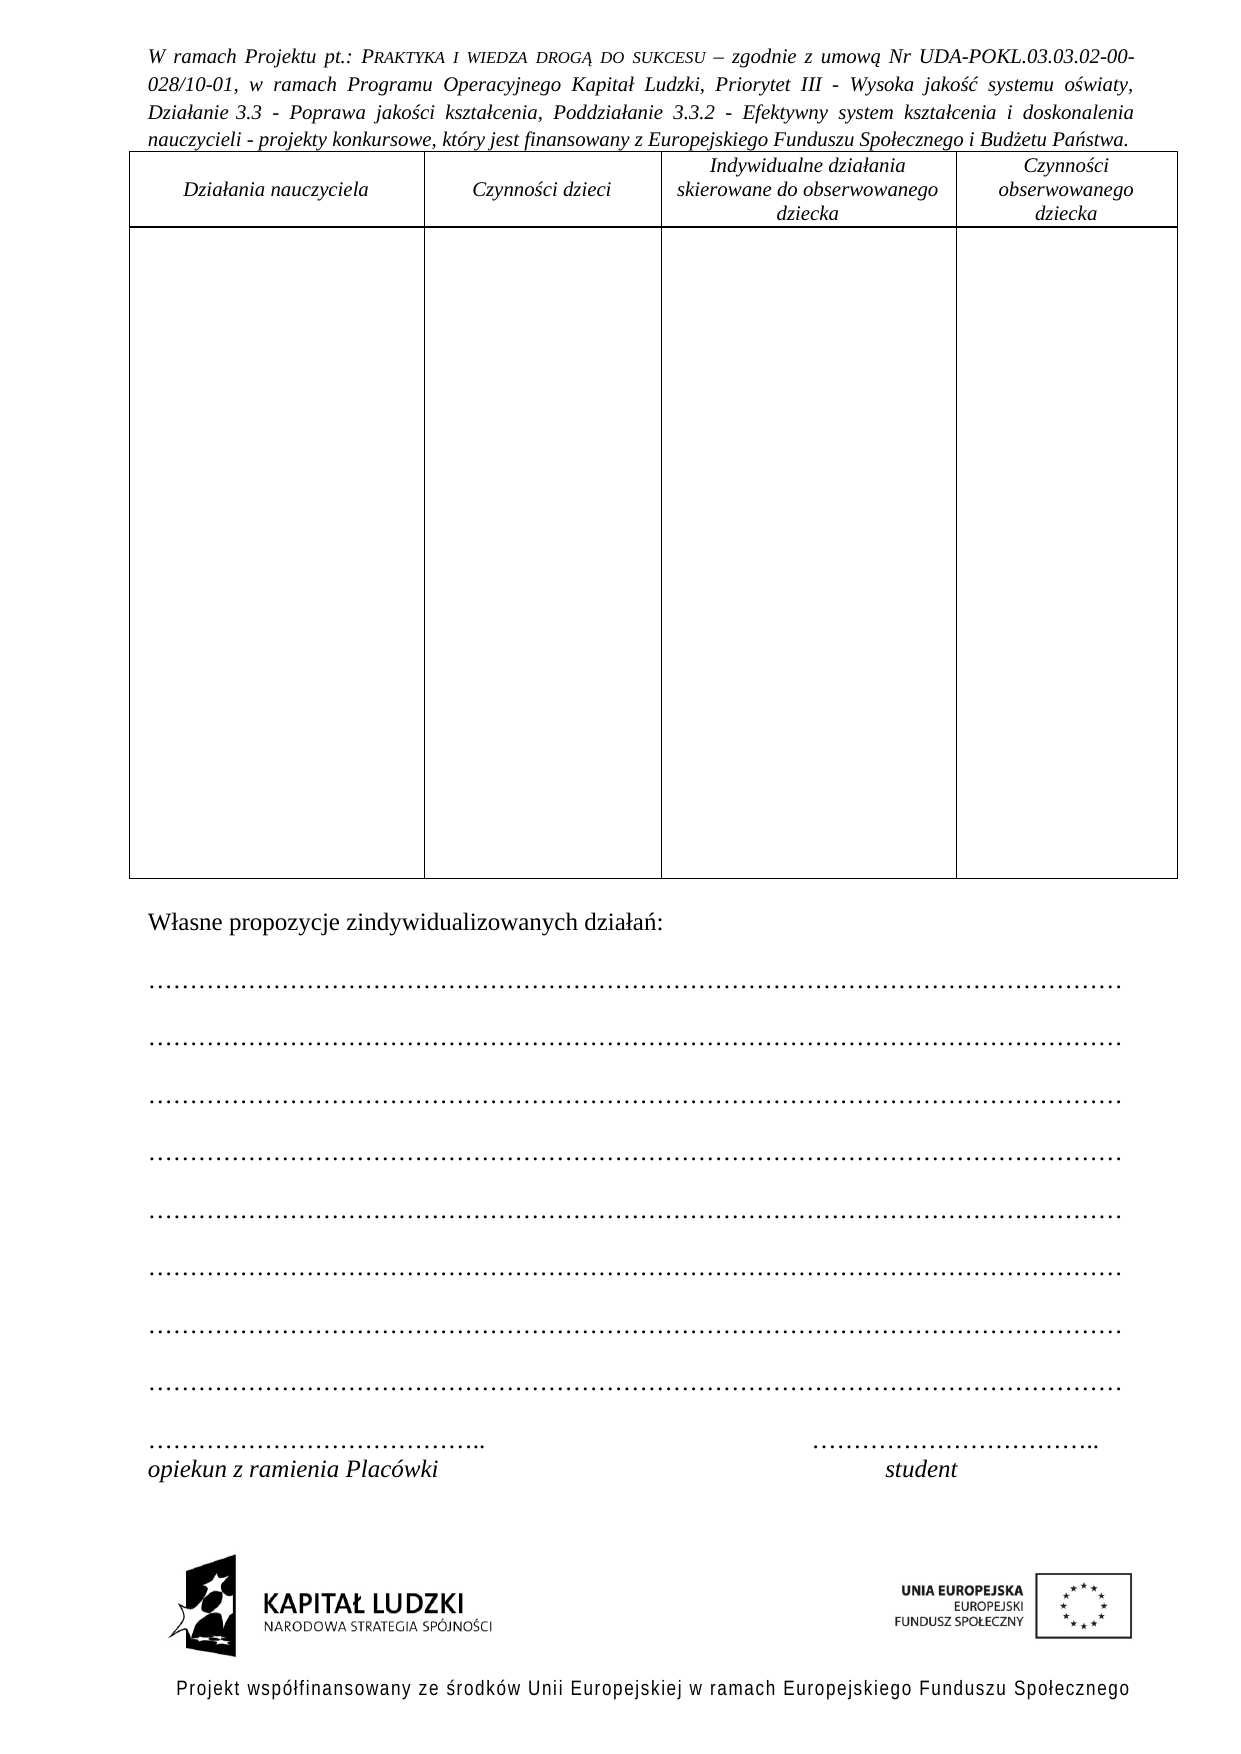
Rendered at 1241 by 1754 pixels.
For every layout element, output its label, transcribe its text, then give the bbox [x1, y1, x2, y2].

text Własne propozycje zindywidualizowanych działań: [148, 907, 1137, 936]
table_cell [425, 228, 661, 878]
text opiekun z ramienia Placówki student [148, 1454, 1137, 1482]
text ……………………………………………………………………………………………………………………………………………………………………………………………………………………………………………………………………………………………………………………………………………………………………………………………………………………………………………………………………………………………………………………………………………………………………………………………………………………………………………………………………………………………………………………………………………………………………………………………………………………………………………………………… [148, 965, 1137, 1396]
table_header Czynności obserwowanego dziecka [957, 152, 1177, 226]
table_cell [662, 228, 956, 878]
table_cell [957, 228, 1177, 878]
table_header Czynności dzieci [425, 152, 661, 226]
table_header Indywidualne działania skierowane do obserwowanego dziecka [662, 152, 956, 226]
table_cell [130, 228, 424, 878]
text ………………………………….. …………………………….. [148, 1425, 1137, 1454]
table_header Działania nauczyciela [130, 152, 424, 226]
